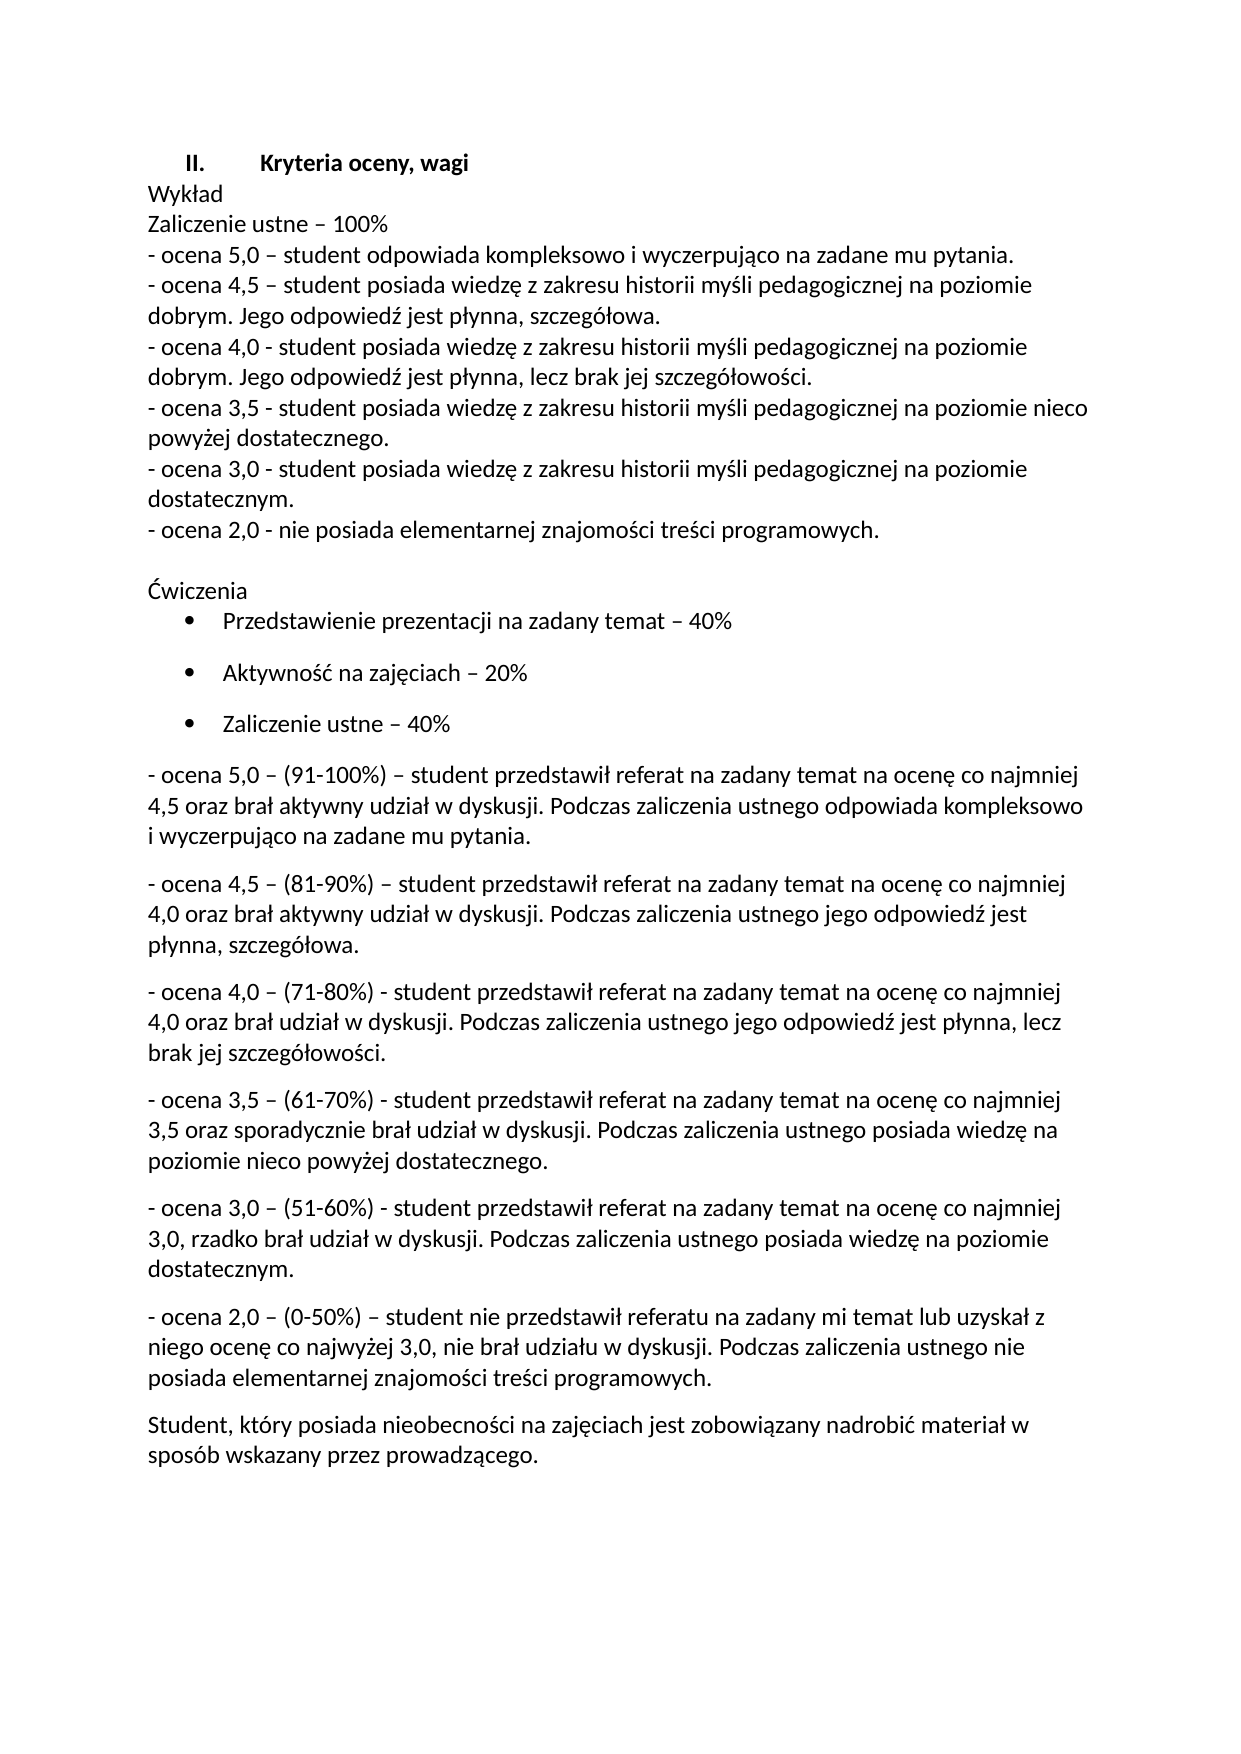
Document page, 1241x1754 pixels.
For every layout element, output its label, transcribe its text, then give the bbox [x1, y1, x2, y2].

list Przedstawienie prezentacji na zadany temat – 40% [185, 605, 1093, 636]
text Ćwiczenia [148, 575, 1093, 605]
list Aktywność na zajęciach – 20% [185, 657, 1093, 687]
text - ocena 3,0 – (51-60%) - student przedstawił referat na zadany temat na ocenę co najmniej 3,0, rzadko brał udział w dyskusji. Podczas zaliczenia ustnego posiada wiedzę na poziomie dostatecznym. [148, 1192, 1093, 1284]
text - ocena 3,5 - student posiada wiedzę z zakresu historii myśli pedagogicznej na poziomie nieco powyżej dostatecznego. [148, 392, 1093, 453]
text Wykład [148, 178, 1093, 209]
text - ocena 2,0 – (0-50%) – student nie przedstawił referatu na zadany mi temat lub uzyskał z niego ocenę co najwyżej 3,0, nie brał udziału w dyskusji. Podczas zaliczenia ustnego nie posiada elementarnej znajomości treści programowych. [148, 1301, 1093, 1392]
text - ocena 5,0 – student odpowiada kompleksowo i wyczerpująco na zadane mu pytania. [148, 239, 1093, 270]
text - ocena 4,0 – (71-80%) - student przedstawił referat na zadany temat na ocenę co najmniej 4,0 oraz brał udział w dyskusji. Podczas zaliczenia ustnego jego odpowiedź jest płynna, lecz brak jej szczegółowości. [148, 976, 1093, 1067]
text - ocena 2,0 - nie posiada elementarnej znajomości treści programowych. [148, 514, 1093, 544]
text - ocena 3,5 – (61-70%) - student przedstawił referat na zadany temat na ocenę co najmniej 3,5 oraz sporadycznie brał udział w dyskusji. Podczas zaliczenia ustnego posiada wiedzę na poziomie nieco powyżej dostatecznego. [148, 1084, 1093, 1176]
text - ocena 4,5 – student posiada wiedzę z zakresu historii myśli pedagogicznej na poziomie dobrym. Jego odpowiedź jest płynna, szczegółowa. [148, 270, 1093, 331]
text - ocena 5,0 – (91-100%) – student przedstawił referat na zadany temat na ocenę co najmniej 4,5 oraz brał aktywny udział w dyskusji. Podczas zaliczenia ustnego odpowiada kompleksowo i wyczerpująco na zadane mu pytania. [148, 759, 1093, 851]
text Zaliczenie ustne – 100% [148, 209, 1093, 239]
text - ocena 4,5 – (81-90%) – student przedstawił referat na zadany temat na ocenę co najmniej 4,0 oraz brał aktywny udział w dyskusji. Podczas zaliczenia ustnego jego odpowiedź jest płynna, szczegółowa. [148, 868, 1093, 959]
text - ocena 3,0 - student posiada wiedzę z zakresu historii myśli pedagogicznej na poziomie dostatecznym. [148, 453, 1093, 514]
text Student, który posiada nieobecności na zajęciach jest zobowiązany nadrobić materiał w sposób wskazany przez prowadzącego. [148, 1409, 1093, 1470]
list Kryteria oceny, wagi [185, 148, 1093, 178]
list Zaliczenie ustne – 40% [185, 708, 1093, 739]
text - ocena 4,0 - student posiada wiedzę z zakresu historii myśli pedagogicznej na poziomie dobrym. Jego odpowiedź jest płynna, lecz brak jej szczegółowości. [148, 331, 1093, 392]
